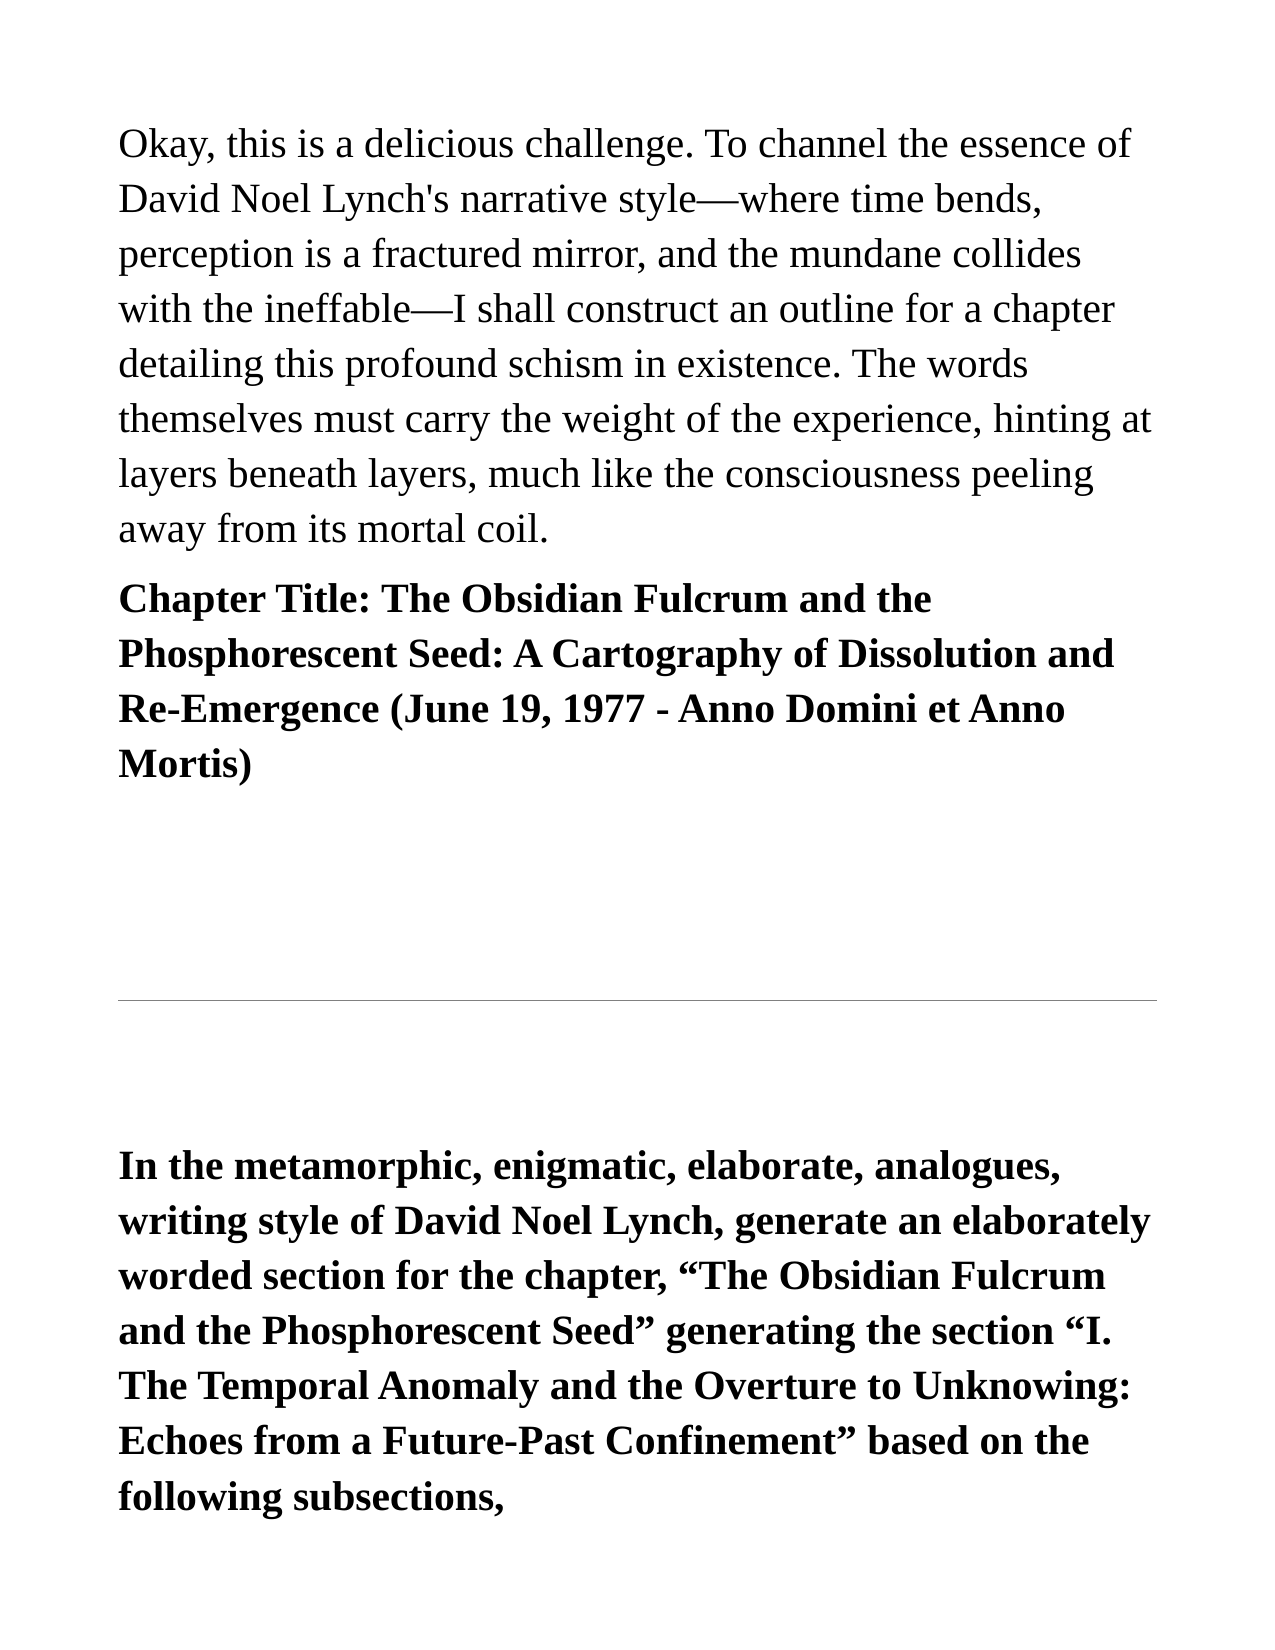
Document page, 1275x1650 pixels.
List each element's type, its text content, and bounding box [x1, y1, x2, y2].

text Okay, this is a delicious challenge. To channel the essence of David Noel Lynch's narrative style—where time bends, perception is a fractured mirror, and the mundane collides with the ineffable—I shall construct an outline for a chapter detailing this profound schism in existence. The words themselves must carry the weight of the experience, hinting at layers beneath layers, much like the consciousness peeling away from its mortal coil. [118, 118, 1157, 552]
text In the metamorphic, enigmatic, elaborate, analogues, writing style of David Noel Lynch, generate an elaborately worded section for the chapter, “The Obsidian Fulcrum and the Phosphorescent Seed” generating the section “I. The Temporal Anomaly and the Overture to Unknowing: Echoes from a Future-Past Confinement” based on the following subsections, [118, 1030, 1157, 1519]
text Chapter Title: The Obsidian Fulcrum and the Phosphorescent Seed: A Cartography of Dissolution and Re-Emergence (June 19, 1977 - Anno Domini et Anno Mortis) [118, 573, 1157, 787]
